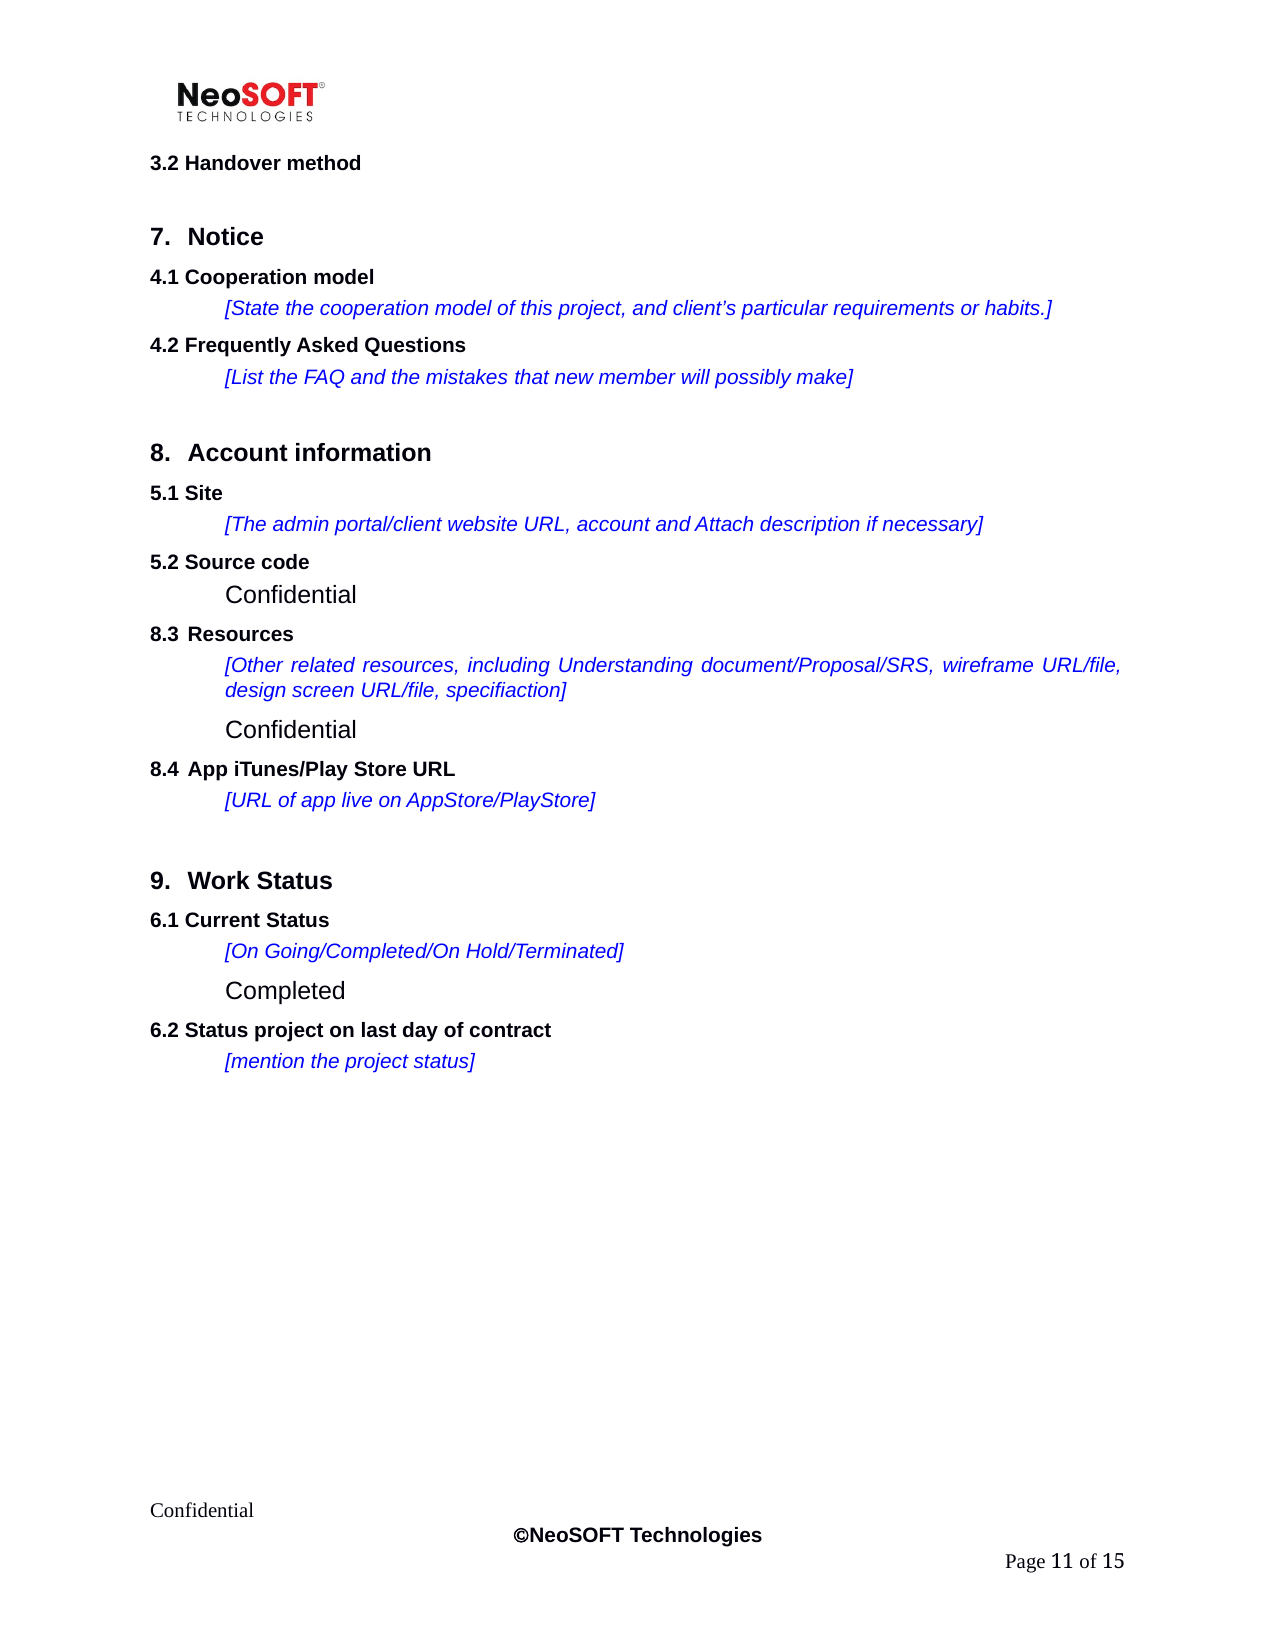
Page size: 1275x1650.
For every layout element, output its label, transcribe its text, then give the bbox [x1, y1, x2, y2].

subtitle Work Status [150, 866, 1125, 894]
text [State the cooperation model of this project, and client’s particular requirements or habits.] [225, 295, 1125, 320]
text Confidential [225, 580, 1125, 608]
text Confidential [225, 715, 1125, 743]
subtitle 4.2 Frequently Asked Questions [150, 332, 1125, 357]
subtitle Resources [150, 621, 1125, 646]
text [On Going/Completed/On Hold/Terminated] [225, 938, 1125, 963]
text [mention the project status] [225, 1048, 1125, 1073]
text [Other related resources, including Understanding document/Proposal/SRS, wireframe URL/file, design screen URL/file, specifiaction] [225, 652, 1125, 702]
picture [171, 75, 331, 128]
subtitle 6.1 Current Status [150, 907, 1125, 932]
subtitle 5.2 Source code [150, 548, 1125, 573]
subtitle 3.2 Handover method [150, 150, 1125, 175]
subtitle Notice [150, 222, 1125, 251]
subtitle Account information [150, 438, 1125, 467]
subtitle App iTunes/Play Store URL [150, 756, 1125, 781]
subtitle 5.1 Site [150, 480, 1125, 505]
subtitle 6.2 Status project on last day of contract [150, 1017, 1125, 1042]
text Completed [225, 976, 1125, 1004]
text [List the FAQ and the mistakes that new member will possibly make] [225, 363, 1125, 388]
text [The admin portal/client website URL, account and Attach description if necessary] [225, 511, 1125, 536]
subtitle 4.1 Cooperation model [150, 263, 1125, 288]
text [URL of app live on AppStore/PlayStore] [225, 787, 1125, 812]
